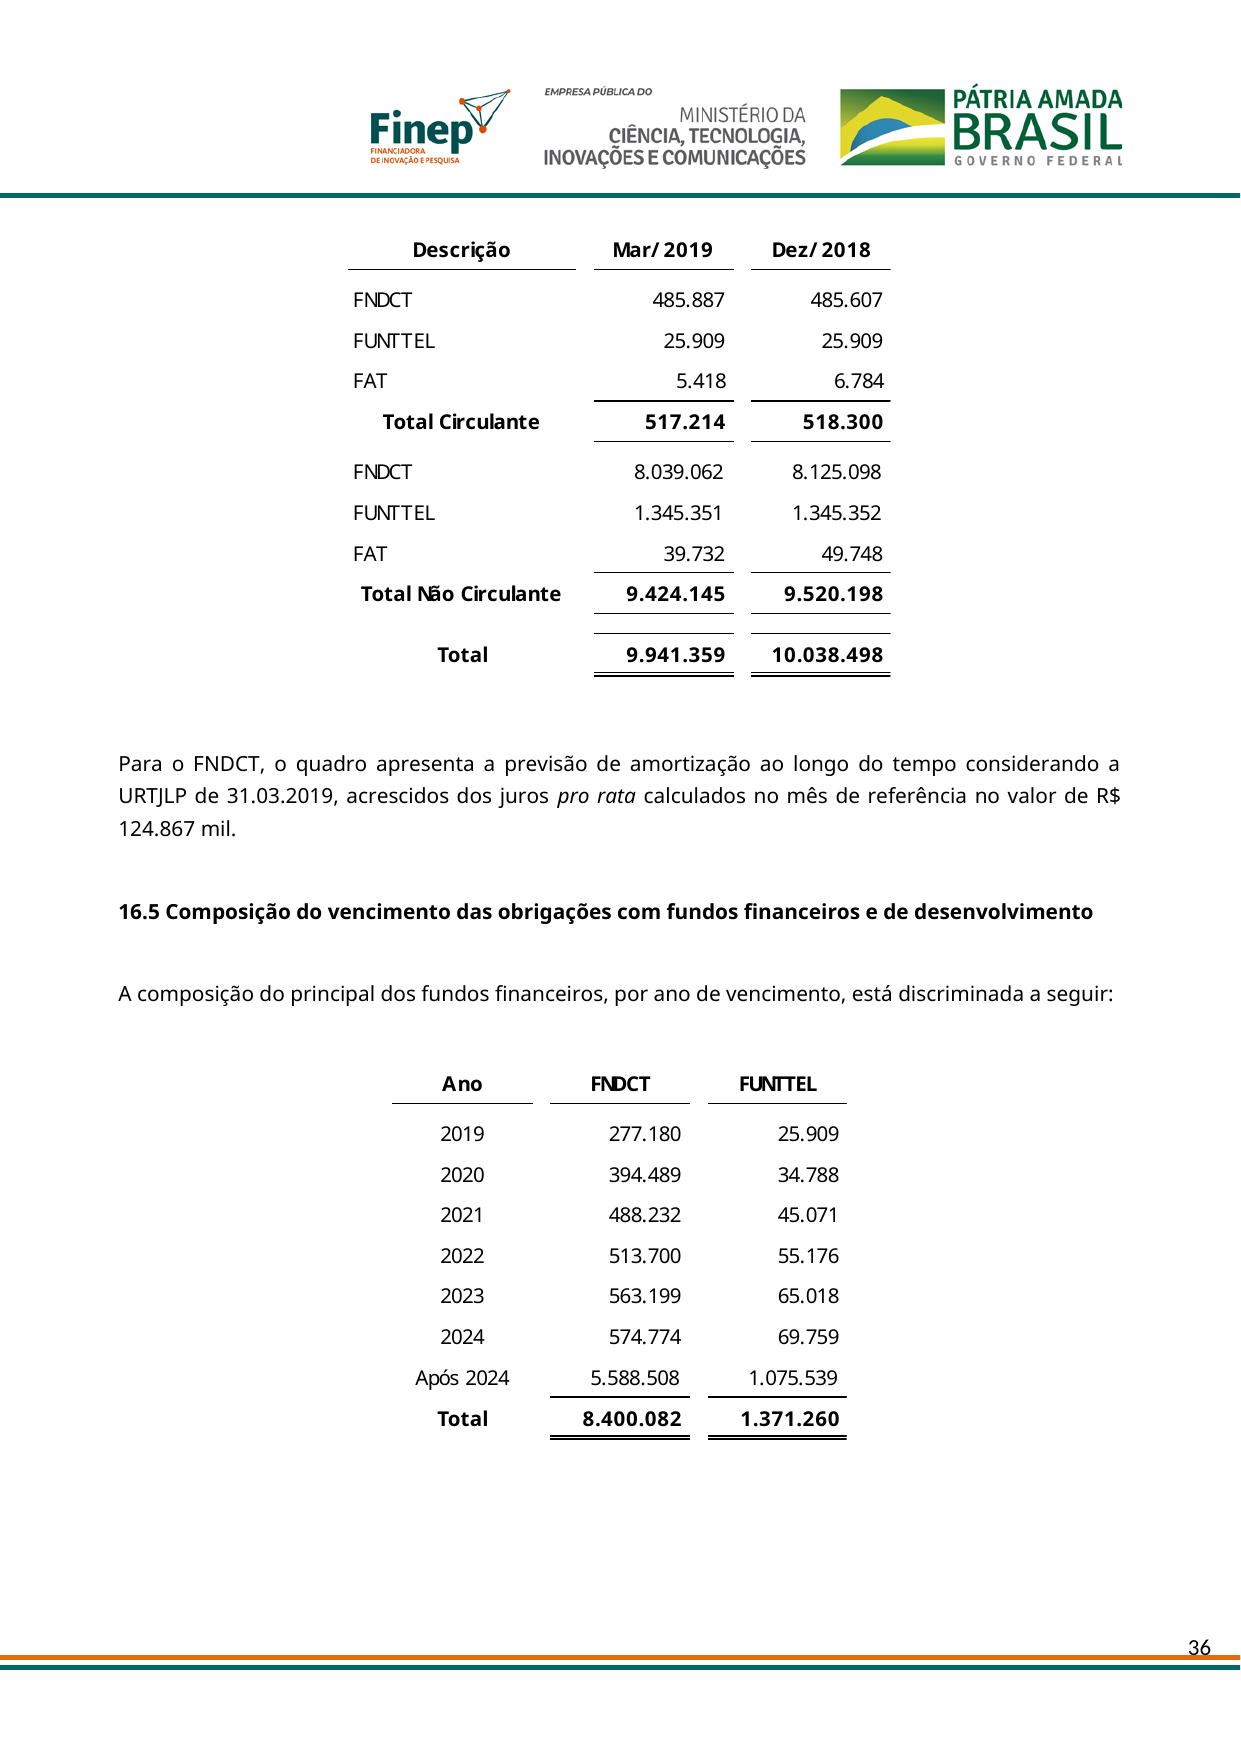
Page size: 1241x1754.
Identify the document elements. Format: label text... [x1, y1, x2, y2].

text Para o FNDCT, o quadro apresenta a previsão de amortização ao longo do tempo considerando a URTJLP de 31.03.2019, acrescidos dos juros pro rata calculados no mês de referência no valor de R$ 124.867 mil. [118, 749, 1122, 843]
text A composição do principal dos fundos financeiros, por ano de vencimento, está discriminada a seguir: [118, 979, 1122, 1008]
subtitle 16.5 Composição do vencimento das obrigações com fundos financeiros e de desenvolvimento [118, 897, 1122, 925]
